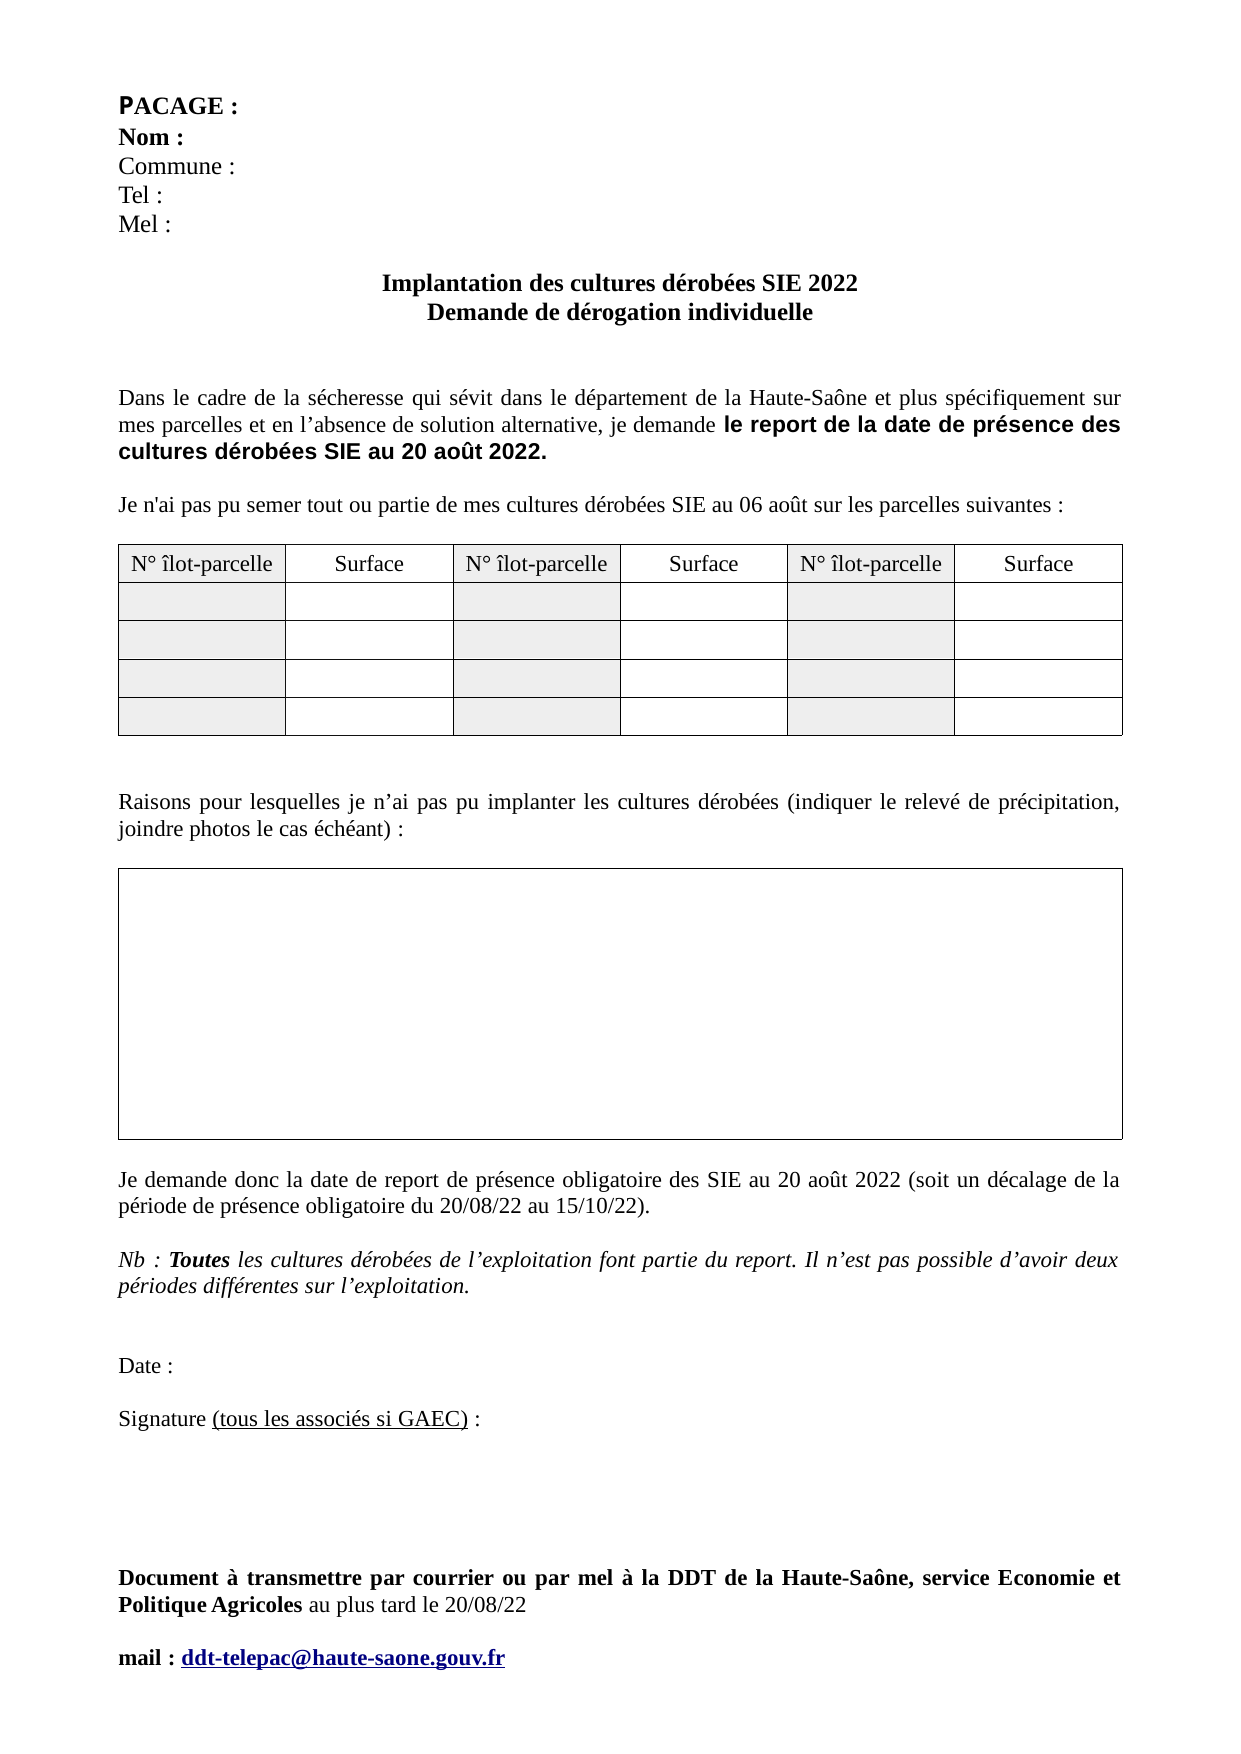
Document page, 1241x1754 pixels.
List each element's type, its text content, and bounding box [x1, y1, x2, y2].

table_cell [119, 698, 285, 735]
table_header N° îlot-parcelle [454, 545, 620, 582]
table_cell [286, 698, 453, 735]
text Signature (tous les associés si GAEC) : [118, 1405, 1122, 1431]
table_cell [454, 621, 620, 658]
table_cell [454, 660, 620, 697]
table_cell [454, 698, 620, 735]
table_cell [119, 660, 285, 697]
table_cell [621, 698, 787, 735]
text Je n'ai pas pu semer tout ou partie de mes cultures dérobées SIE au 06 août sur les parcelles suivantes : [118, 491, 1122, 517]
table_header Surface [621, 545, 787, 582]
table_cell [955, 698, 1122, 735]
table_cell [119, 621, 285, 658]
table_header N° îlot-parcelle [788, 545, 954, 582]
text Mel : [118, 209, 1122, 238]
table_cell [621, 583, 787, 620]
table_cell [454, 583, 620, 620]
table_cell [621, 660, 787, 697]
table_header Surface [955, 545, 1122, 582]
table_cell [955, 660, 1122, 697]
table_cell [286, 583, 453, 620]
table_cell [955, 583, 1122, 620]
text Implantation des cultures dérobées SIE 2022 [118, 267, 1122, 296]
text mail : ddt-telepac@haute-saone.gouv.fr [118, 1644, 1122, 1671]
table_cell [621, 621, 787, 658]
table_header Surface [286, 545, 453, 582]
table_cell [788, 621, 954, 658]
table_cell [788, 698, 954, 735]
text Document à transmettre par courrier ou par mel à la DDT de la Haute-Saône, service Economie et Politique Agricoles au plus tard le 20/08/22 [118, 1564, 1122, 1617]
text Commune : [118, 151, 1122, 180]
table_header N° îlot-parcelle [119, 545, 285, 582]
text Tel : [118, 180, 1122, 209]
table_cell [955, 621, 1122, 658]
text Raisons pour lesquelles je n’ai pas pu implanter les cultures dérobées (indiquer le relevé de précipitation, joindre photos le cas échéant) : [118, 788, 1122, 841]
text Demande de dérogation individuelle [118, 296, 1122, 326]
text Dans le cadre de la sécheresse qui sévit dans le département de la Haute-Saône et plus spécifiquement sur mes parcelles et en l’absence de solution alternative, je demande le report de la date de présence des cultures dérobées SIE au 20 août 2022. [118, 384, 1122, 464]
text PACAGE : [118, 88, 1122, 122]
text Nom : [118, 122, 1122, 151]
table_cell [119, 583, 285, 620]
table_cell [286, 660, 453, 697]
table_cell [788, 583, 954, 620]
text Je demande donc la date de report de présence obligatoire des SIE au 20 août 2022 (soit un décalage de la période de présence obligatoire du 20/08/22 au 15/10/22). [118, 1166, 1122, 1219]
table_cell [286, 621, 453, 658]
text Date : [118, 1352, 1122, 1378]
text Nb : Toutes les cultures dérobées de l’exploitation font partie du report. Il n’est pas possible d’avoir deux périodes différentes sur l’exploitation. [118, 1246, 1122, 1299]
table_cell [788, 660, 954, 697]
